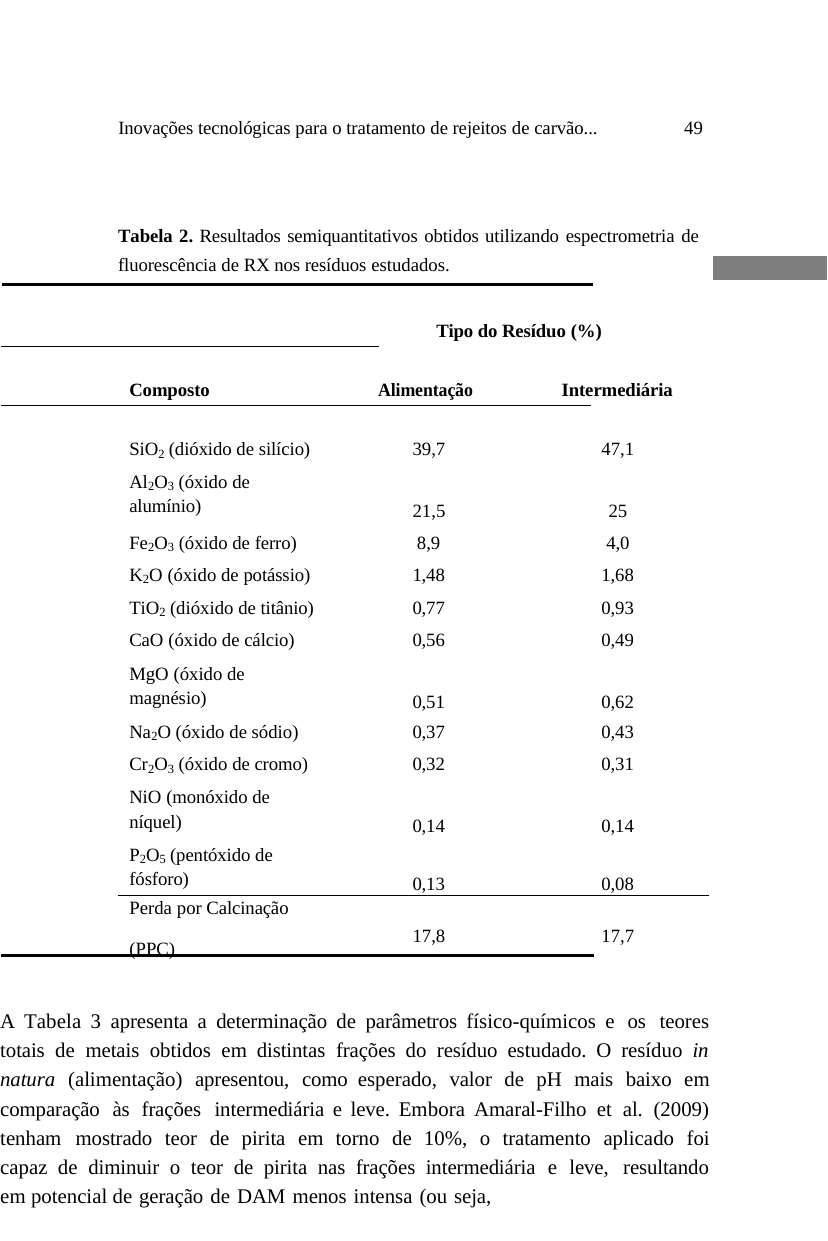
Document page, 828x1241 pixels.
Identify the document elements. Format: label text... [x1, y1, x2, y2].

text Tabela 2. Resultados semiquantitativos obtidos utilizando espectrometria de fluorescência de RX nos resíduos estudados. [118, 225, 723, 276]
text A Tabela 3 apresenta a determinação de parâmetros físico-químicos e os teores totais de metais obtidos em distintas frações do resíduo estudado. O resíduo in natura (alimentação) apresentou, como esperado, valor de pH mais baixo em comparação às frações intermediária e leve. Embora Amaral-Filho et al. (2009) tenham mostrado teor de pirita em torno de 10%, o tratamento aplicado foi capaz de diminuir o teor de pirita nas frações intermediária e leve, resultando em potencial de geração de DAM menos intensa (ou seja, [0, 1009, 709, 1208]
text Tipo do Resíduo (%) [436, 320, 723, 342]
text 21,5 25 [412, 499, 723, 521]
text P2O5 (pentóxido de fósforo) [129, 844, 289, 889]
text Cr2O3 (óxido de cromo) 0,32 0,31 [129, 753, 723, 776]
text SiO2 (dióxido de silício) 39,7 47,1 [129, 438, 723, 461]
text K2O (óxido de potássio) 1,48 1,68 [129, 564, 723, 587]
text Composto Alimentação Intermediária [129, 379, 723, 401]
text MgO (óxido de magnésio) [129, 662, 245, 709]
text Al2O3 (óxido de alumínio) [129, 471, 251, 516]
text Fe2O3 (óxido de ferro) 8,9 4,0 [129, 532, 723, 554]
text 0,13 0,08 [412, 873, 723, 894]
text (PPC) 17,8 17,7 [129, 917, 723, 949]
text 0,14 0,14 [412, 815, 723, 836]
text Na2O (óxido de sódio) 0,37 0,43 [129, 721, 723, 743]
text TiO2 (dióxido de titânio) 0,77 0,93 [129, 597, 723, 619]
text CaO (óxido de cálcio) 0,56 0,49 [129, 629, 723, 651]
text NiO (monóxido de níquel) [129, 786, 289, 832]
text 0,51 0,62 [412, 691, 723, 712]
text Perda por Calcinação [129, 902, 289, 917]
